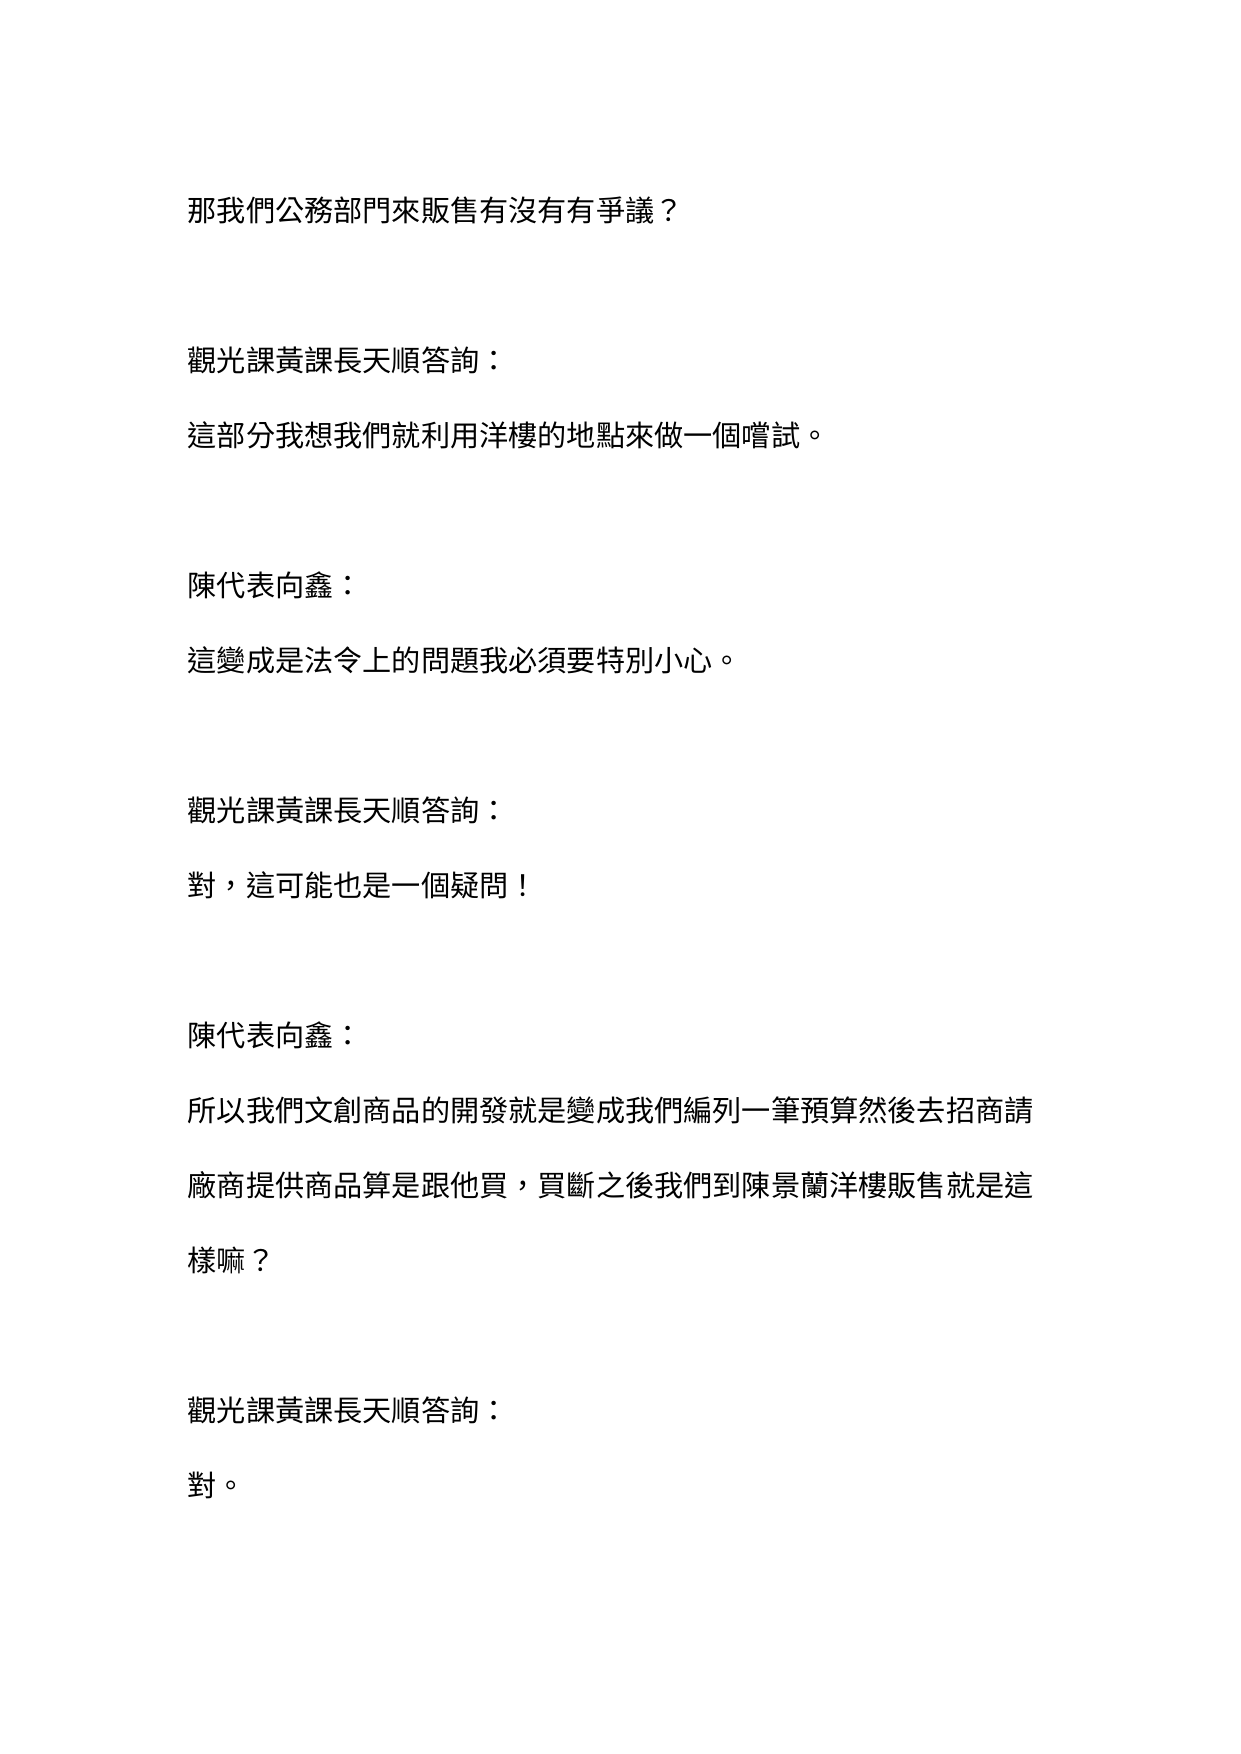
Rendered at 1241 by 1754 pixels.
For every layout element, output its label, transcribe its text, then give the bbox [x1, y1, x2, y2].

text 對，這可能也是一個疑問！ [187, 839, 1053, 914]
text 觀光課黃課長天順答詢： [187, 1364, 1053, 1439]
text 觀光課黃課長天順答詢： [187, 764, 1053, 839]
text 這變成是法令上的問題我必須要特別小心。 [187, 614, 1053, 689]
text 觀光課黃課長天順答詢： [187, 314, 1053, 389]
text 陳代表向鑫： [187, 989, 1053, 1064]
text 那我們公務部門來販售有沒有有爭議？ [187, 164, 1053, 239]
text 陳代表向鑫： [187, 539, 1053, 614]
text 對。 [187, 1439, 1053, 1514]
text 這部分我想我們就利用洋樓的地點來做一個嚐試。 [187, 389, 1053, 464]
text 所以我們文創商品的開發就是變成我們編列一筆預算然後去招商請廠商提供商品算是跟他買，買斷之後我們到陳景蘭洋樓販售就是這樣嘛？ [187, 1064, 1053, 1289]
